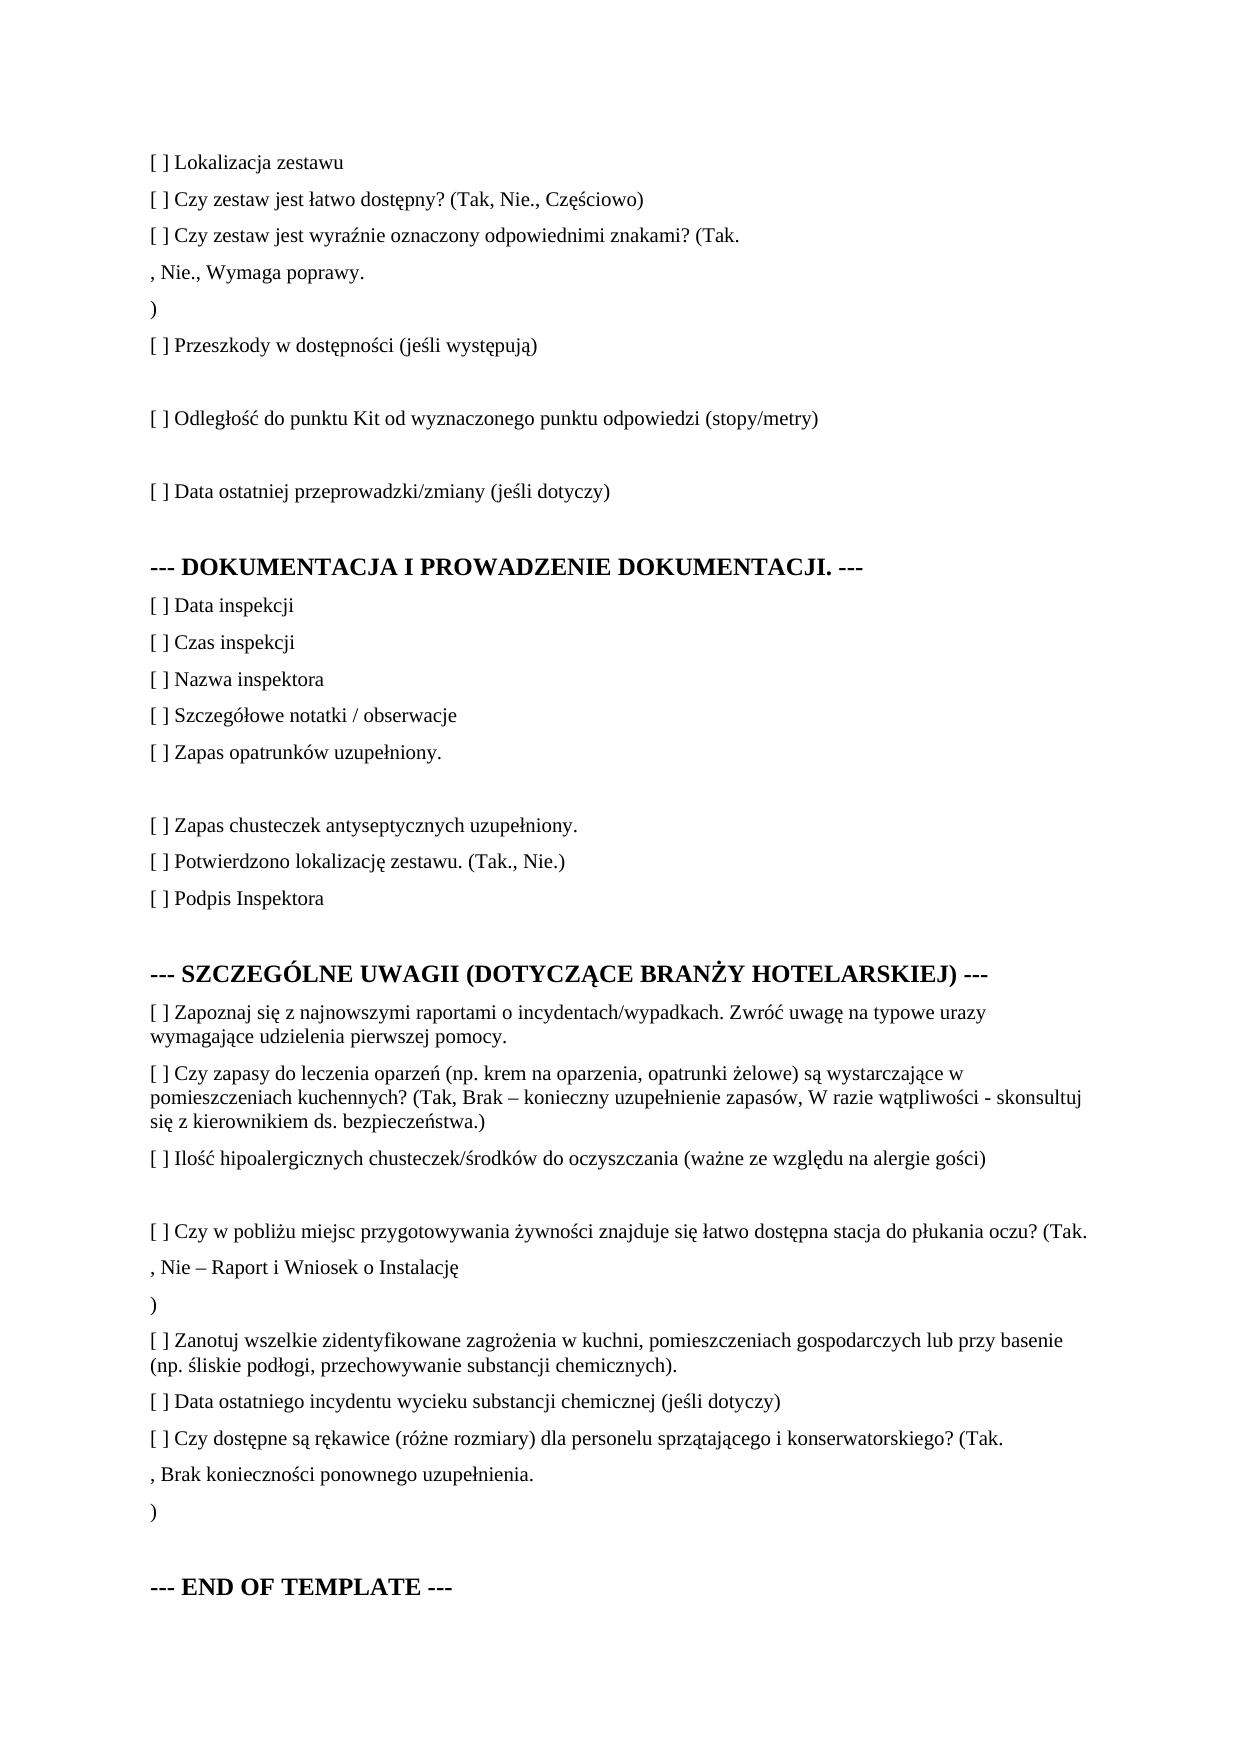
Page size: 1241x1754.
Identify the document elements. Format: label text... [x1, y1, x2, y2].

text [ ] Zapas chusteczek antyseptycznych uzupełniony. [150, 813, 1090, 837]
text , Nie., Wymaga poprawy. [150, 260, 1090, 284]
text [ ] Zapoznaj się z najnowszymi raportami o incydentach/wypadkach. Zwróć uwagę na typowe urazy wymagające udzielenia pierwszej pomocy. [150, 1000, 1090, 1048]
text [ ] Czy w pobliżu miejsc przygotowywania żywności znajduje się łatwo dostępna stacja do płukania oczu? (Tak. [150, 1219, 1090, 1243]
text [ ] Czy dostępne są rękawice (różne rozmiary) dla personelu sprzątającego i konserwatorskiego? (Tak. [150, 1426, 1090, 1450]
text [ ] Zanotuj wszelkie zidentyfikowane zagrożenia w kuchni, pomieszczeniach gospodarczych lub przy basenie (np. śliskie podłogi, przechowywanie substancji chemicznych). [150, 1328, 1090, 1377]
text --- SZCZEGÓLNE UWAGII (DOTYCZĄCE BRANŻY HOTELARSKIEJ) --- [150, 959, 1090, 988]
text [ ] Zapas opatrunków uzupełniony. [150, 740, 1090, 764]
text [ ] Czy zestaw jest wyraźnie oznaczony odpowiednimi znakami? (Tak. [150, 223, 1090, 247]
text , Brak konieczności ponownego uzupełnienia. [150, 1462, 1090, 1486]
text ) [150, 1292, 1090, 1316]
text [ ] Szczegółowe notatki / obserwacje [150, 703, 1090, 727]
text [ ] Data inspekcji [150, 593, 1090, 617]
text ) [150, 1499, 1090, 1523]
text [ ] Lokalizacja zestawu [150, 150, 1090, 174]
text [ ] Data ostatniej przeprowadzki/zmiany (jeśli dotyczy) [150, 479, 1090, 503]
text ) [150, 296, 1090, 320]
text --- END OF TEMPLATE --- [150, 1572, 1090, 1601]
text [ ] Czy zapasy do leczenia oparzeń (np. krem na oparzenia, opatrunki żelowe) są wystarczające w pomieszczeniach kuchennych? (Tak, Brak – konieczny uzupełnienie zapasów, W razie wątpliwości - skonsultuj się z kierownikiem ds. bezpieczeństwa.) [150, 1061, 1090, 1133]
text [ ] Przeszkody w dostępności (jeśli występują) [150, 333, 1090, 357]
text [ ] Czy zestaw jest łatwo dostępny? (Tak, Nie., Częściowo) [150, 187, 1090, 211]
text [ ] Czas inspekcji [150, 630, 1090, 654]
text [ ] Odległość do punktu Kit od wyznaczonego punktu odpowiedzi (stopy/metry) [150, 406, 1090, 430]
text --- DOKUMENTACJA I PROWADZENIE DOKUMENTACJI. --- [150, 552, 1090, 581]
text [ ] Ilość hipoalergicznych chusteczek/środków do oczyszczania (ważne ze względu na alergie gości) [150, 1146, 1090, 1170]
text [ ] Podpis Inspektora [150, 886, 1090, 910]
text , Nie – Raport i Wniosek o Instalację [150, 1255, 1090, 1279]
text [ ] Data ostatniego incydentu wycieku substancji chemicznej (jeśli dotyczy) [150, 1389, 1090, 1413]
text [ ] Potwierdzono lokalizację zestawu. (Tak., Nie.) [150, 849, 1090, 873]
text [ ] Nazwa inspektora [150, 667, 1090, 691]
